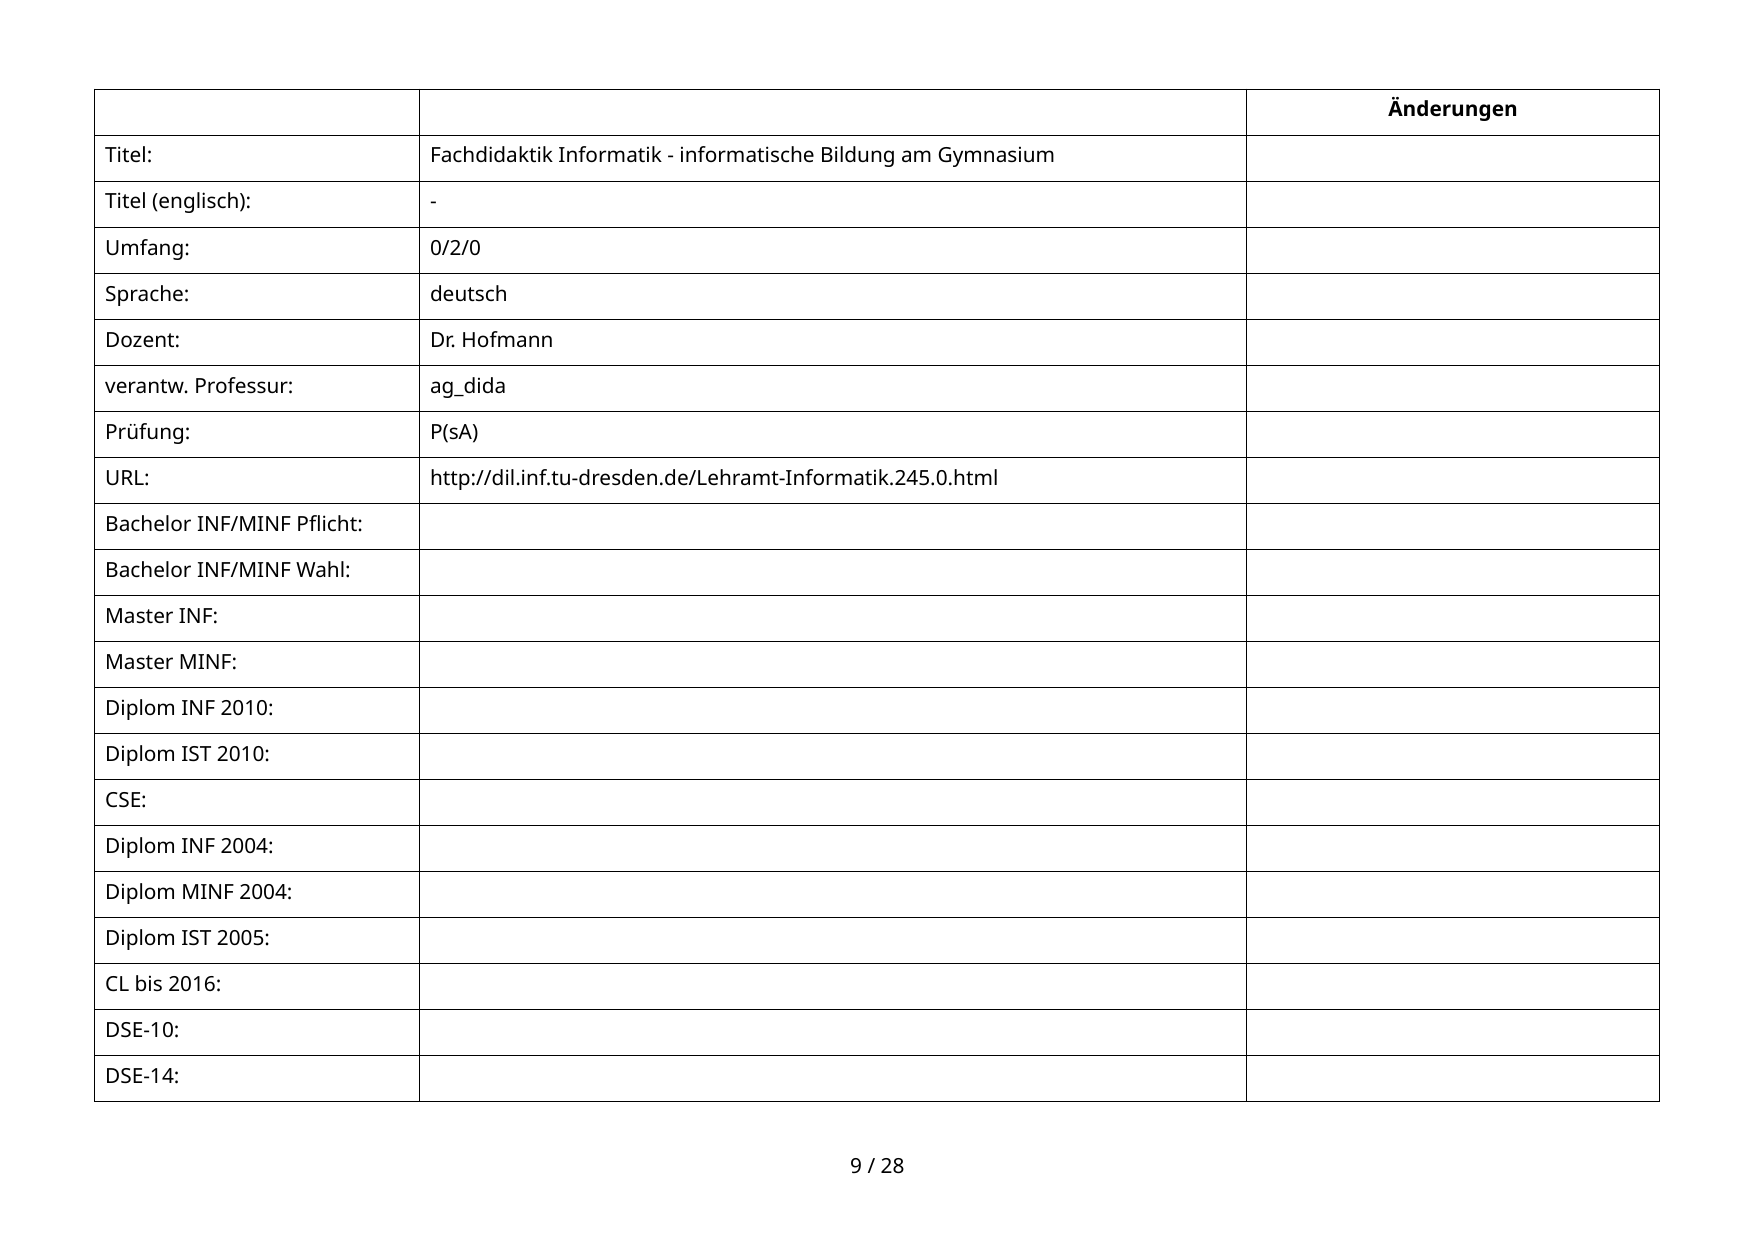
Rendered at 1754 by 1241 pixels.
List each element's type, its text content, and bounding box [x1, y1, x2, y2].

table_cell P(sA) [420, 412, 1246, 457]
table_cell ag_dida [420, 366, 1246, 411]
table_cell [1247, 458, 1659, 503]
table_cell Prüfung: [95, 412, 419, 457]
table_cell [1247, 366, 1659, 411]
table_cell DSE-14: [95, 1056, 419, 1101]
table_cell [420, 1056, 1246, 1101]
table_cell [420, 596, 1246, 641]
table_cell [1247, 780, 1659, 825]
table_cell [420, 504, 1246, 549]
table_cell [420, 872, 1246, 917]
table_cell Titel: [95, 136, 419, 181]
table_cell deutsch [420, 274, 1246, 319]
table_cell [1247, 182, 1659, 227]
table_cell [420, 918, 1246, 963]
table_cell Dr. Hofmann [420, 320, 1246, 365]
table_cell Diplom MINF 2004: [95, 872, 419, 917]
table_cell [1247, 136, 1659, 181]
table_cell [1247, 1056, 1659, 1101]
table_cell [420, 826, 1246, 871]
table_cell [1247, 826, 1659, 871]
table_header [95, 90, 419, 134]
table_cell [1247, 642, 1659, 687]
table_cell [420, 780, 1246, 825]
table_cell Bachelor INF/MINF Pflicht: [95, 504, 419, 549]
table_cell Dozent: [95, 320, 419, 365]
table_cell [420, 642, 1246, 687]
table_cell verantw. Professur: [95, 366, 419, 411]
table_cell [420, 550, 1246, 595]
table_cell [1247, 228, 1659, 273]
table_cell Umfang: [95, 228, 419, 273]
table_cell 0/2/0 [420, 228, 1246, 273]
table_cell [420, 688, 1246, 733]
table_cell [1247, 734, 1659, 779]
table_cell [1247, 504, 1659, 549]
table_cell [1247, 550, 1659, 595]
table_cell Fachdidaktik Informatik - informatische Bildung am Gymnasium [420, 136, 1246, 181]
table_cell CL bis 2016: [95, 964, 419, 1009]
table_cell Master MINF: [95, 642, 419, 687]
table_cell [420, 734, 1246, 779]
table_cell Sprache: [95, 274, 419, 319]
table_cell Diplom IST 2005: [95, 918, 419, 963]
table_cell [1247, 596, 1659, 641]
table_cell Diplom INF 2010: [95, 688, 419, 733]
table_cell [1247, 412, 1659, 457]
table_header [420, 90, 1246, 134]
table_cell http://dil.inf.tu-dresden.de/Lehramt-Informatik.245.0.html [420, 458, 1246, 503]
table_cell - [420, 182, 1246, 227]
table_cell URL: [95, 458, 419, 503]
table_cell [1247, 320, 1659, 365]
table_cell Master INF: [95, 596, 419, 641]
table_cell Diplom IST 2010: [95, 734, 419, 779]
table_cell Diplom INF 2004: [95, 826, 419, 871]
table_cell [420, 1010, 1246, 1055]
table_cell [1247, 918, 1659, 963]
table_cell DSE-10: [95, 1010, 419, 1055]
table_cell [1247, 964, 1659, 1009]
table_cell [1247, 1010, 1659, 1055]
table_cell [1247, 872, 1659, 917]
table_cell Bachelor INF/MINF Wahl: [95, 550, 419, 595]
table_cell CSE: [95, 780, 419, 825]
table_header Änderungen [1247, 90, 1659, 134]
table_cell [1247, 274, 1659, 319]
table_cell Titel (englisch): [95, 182, 419, 227]
table_cell [1247, 688, 1659, 733]
table_cell [420, 964, 1246, 1009]
